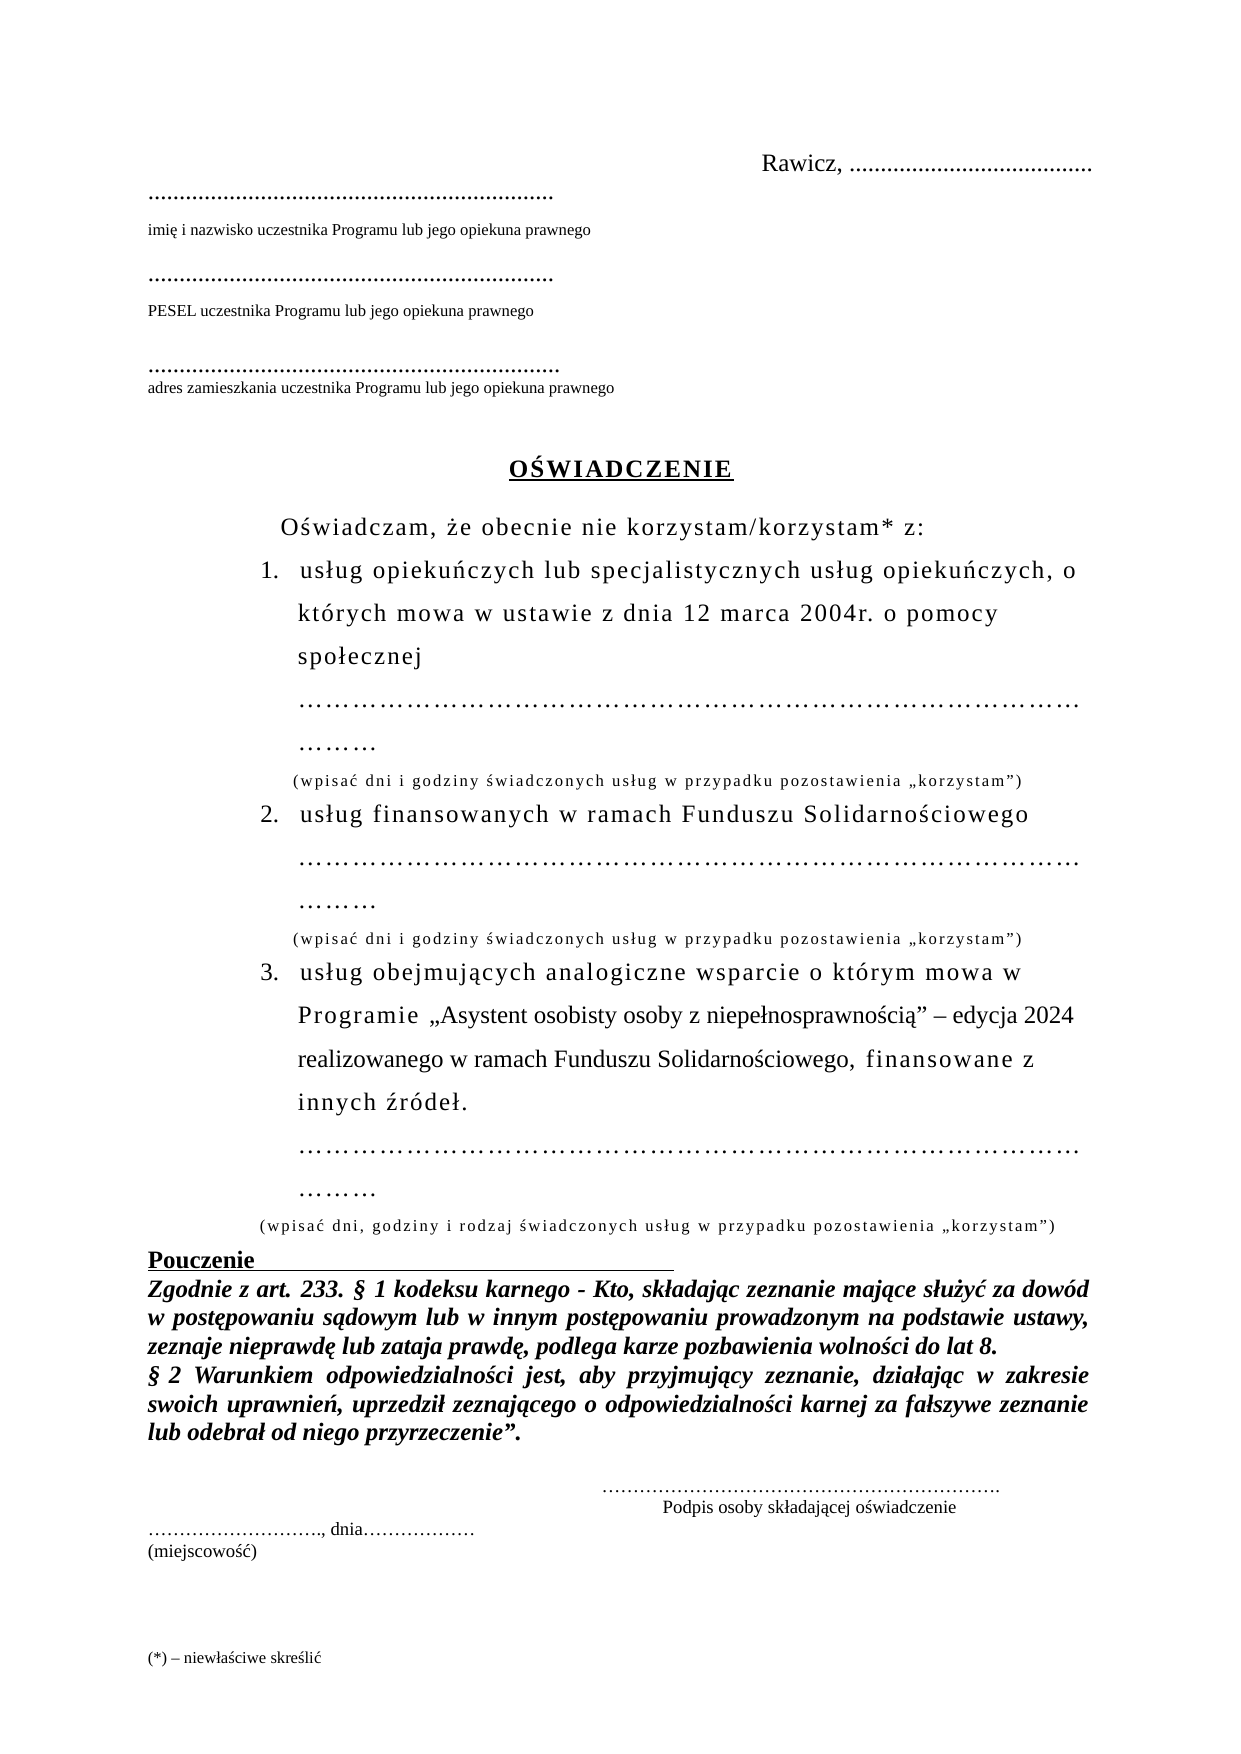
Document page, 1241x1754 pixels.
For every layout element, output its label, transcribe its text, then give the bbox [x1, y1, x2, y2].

text OŚWIADCZENIE [148, 454, 1093, 483]
text Oświadczam, że obecnie nie korzystam/korzystam* z: [148, 512, 1093, 541]
text (miejscowość) [148, 1539, 1093, 1561]
text PESEL uczestnika Programu lub jego opiekuna prawnego [148, 301, 1093, 320]
text (*) – niewłaściwe skreślić [148, 1647, 1093, 1667]
text imię i nazwisko uczestnika Programu lub jego opiekuna prawnego [148, 219, 1093, 258]
list usług obejmujących analogiczne wsparcie o którym mowa w Programie „Asystent osobisty osoby z niepełnosprawnością” – edycja 2024 realizowanego w ramach Funduszu Solidarnościowego, finansowane z innych źródeł. …………………………………………………………………………………… [260, 957, 1093, 1202]
text ………………………., dnia……………… [148, 1518, 1093, 1539]
text § 2 Warunkiem odpowiedzialności jest, aby przyjmujący zeznanie, działając w zakresie swoich uprawnień, uprzedził zeznającego o odpowiedzialności karnej za fałszywe zeznanie lub odebrał od niego przyrzeczenie”. [148, 1360, 1093, 1446]
text .................................................................. [148, 349, 1093, 378]
text ………………………………………………………. [148, 1475, 1093, 1496]
list usług finansowanych w ramach Funduszu Solidarnościowego …………………………………………………………………………………… [260, 799, 1093, 914]
list (wpisać dni, godziny i rodzaj świadczonych usług w przypadku pozostawienia „korzystam”) [223, 1216, 1093, 1235]
text Pouczenie Zgodnie z art. 233. § 1 kodeksu karnego - Kto, składając zeznanie mające służyć za dowód w postępowaniu sądowym lub w innym postępowaniu prowadzonym na podstawie ustawy, zeznaje nieprawdę lub zataja prawdę, podlega karze pozbawienia wolności do lat 8. [148, 1245, 1093, 1360]
list (wpisać dni i godziny świadczonych usług w przypadku pozostawienia „korzystam”) [223, 929, 1093, 948]
text Podpis osoby składającej oświadczenie [148, 1496, 1093, 1518]
text Rawicz, ....................................... [148, 148, 1093, 176]
text ................................................................. [148, 176, 1093, 205]
list usług opiekuńczych lub specjalistycznych usług opiekuńczych, o których mowa w ustawie z dnia 12 marca 2004r. o pomocy społecznej …………………………………………………………………………………… [260, 555, 1093, 756]
text ................................................................. [148, 258, 1093, 287]
list (wpisać dni i godziny świadczonych usług w przypadku pozostawienia „korzystam”) [223, 771, 1093, 790]
text adres zamieszkania uczestnika Programu lub jego opiekuna prawnego [148, 378, 1093, 397]
